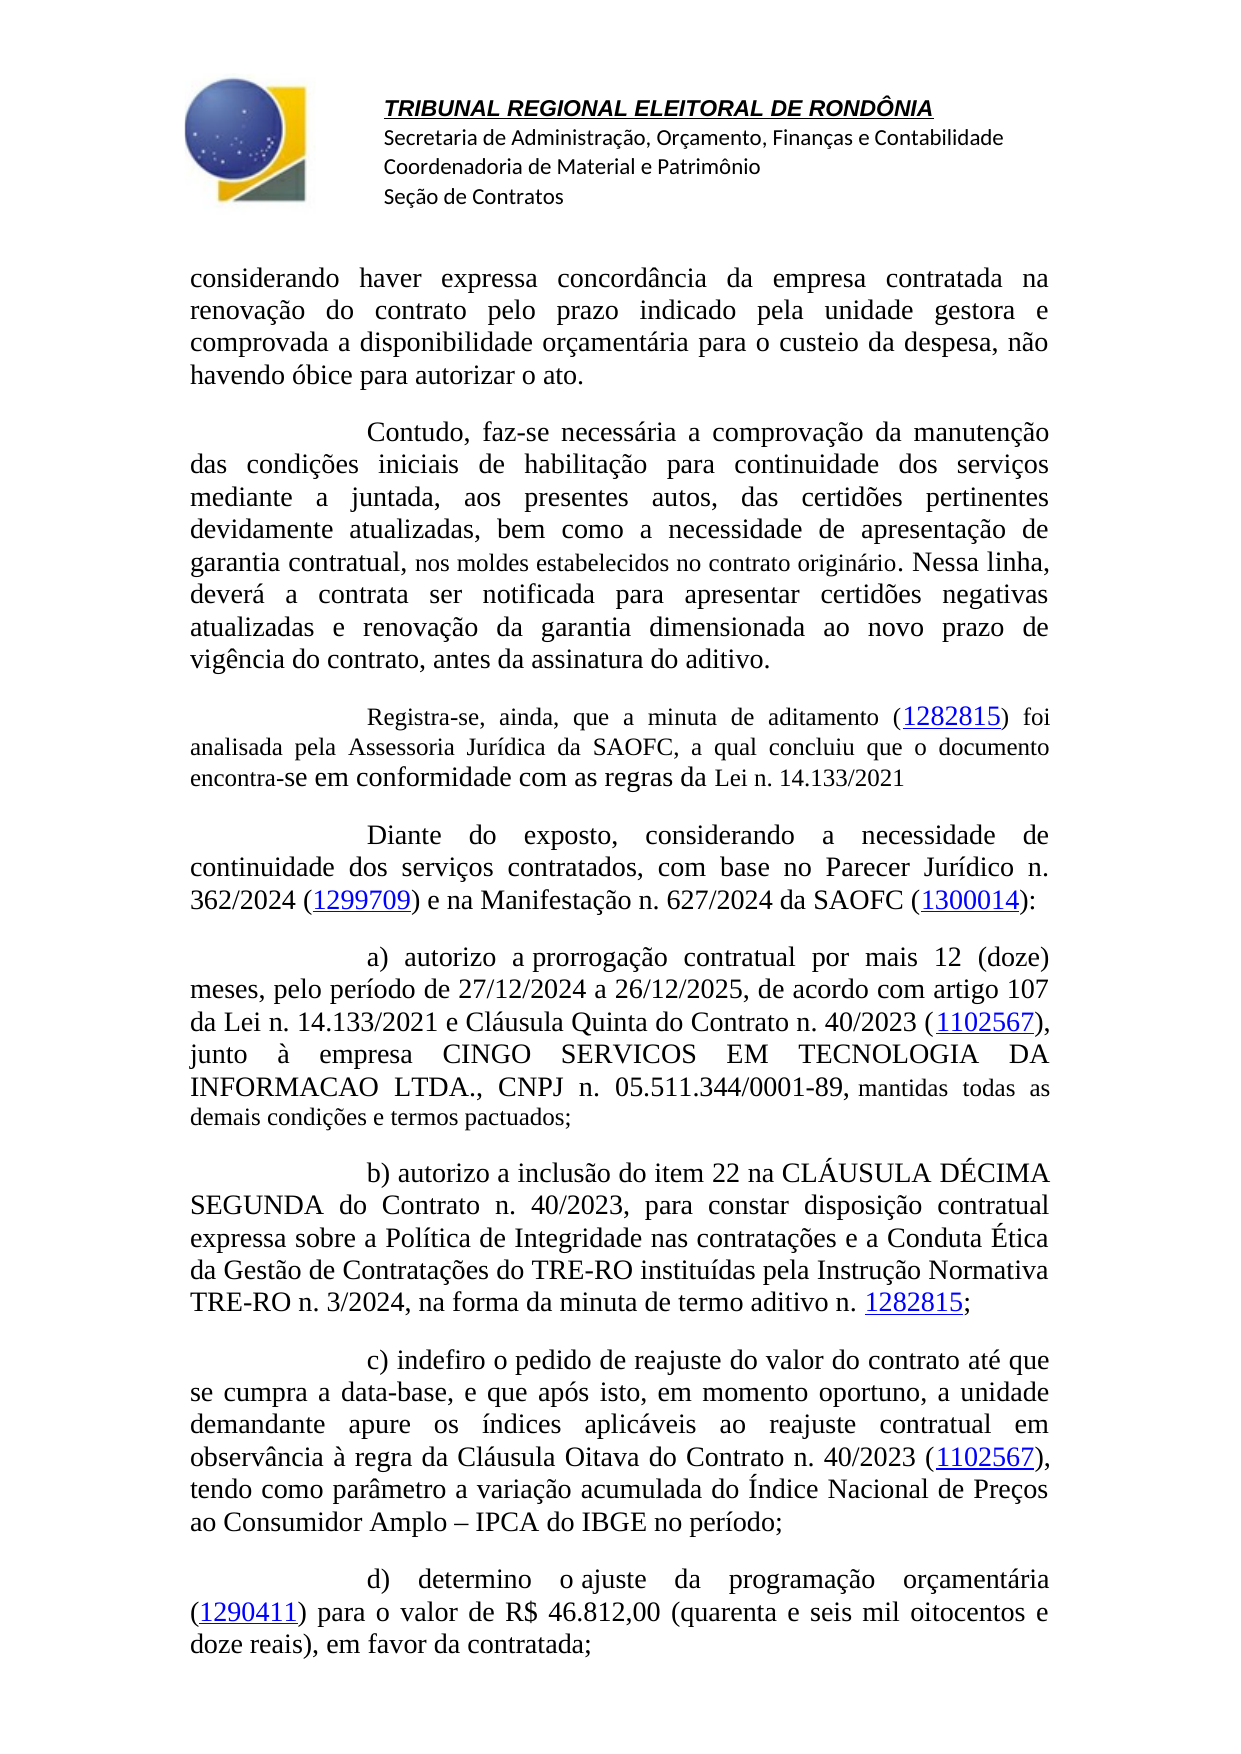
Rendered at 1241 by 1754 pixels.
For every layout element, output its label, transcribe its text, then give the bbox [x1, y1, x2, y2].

text c) indefiro o pedido de reajuste do valor do contrato até que se cumpra a data-base, e que após isto, em momento oportuno, a unidade demandante apure os índices aplicáveis ao reajuste contratual em observância à regra da Cláusula Oitava do Contrato n. 40/2023 (1102567), tendo como parâmetro a variação acumulada do Índice Nacional de Preços ao Consumidor Amplo – IPCA do IBGE no período; [190, 1343, 1051, 1537]
text Contudo, faz-se necessária a comprovação da manutenção das condições iniciais de habilitação para continuidade dos serviços mediante a juntada, aos presentes autos, das certidões pertinentes devidamente atualizadas, bem como a necessidade de apresentação de garantia contratual, nos moldes estabelecidos no contrato originário. Nessa linha, deverá a contrata ser notificada para apresentar certidões negativas atualizadas e renovação da garantia dimensionada ao novo prazo de vigência do contrato, antes da assinatura do aditivo. [190, 415, 1051, 674]
text d) determino o ajuste da programação orçamentária (1290411) para o valor de R$ 46.812,00 (quarenta e seis mil oitocentos e doze reais), em favor da contratada; [190, 1562, 1051, 1659]
text b) autorizo a inclusão do item 22 na CLÁUSULA DÉCIMA SEGUNDA do Contrato n. 40/2023, para constar disposição contratual expressa sobre a Política de Integridade nas contratações e a Conduta Ética da Gestão de Contratações do TRE-RO instituídas pela Instrução Normativa TRE-RO n. 3/2024, na forma da minuta de termo aditivo n. 1282815; [190, 1156, 1051, 1318]
text Diante do exposto, considerando a necessidade de continuidade dos serviços contratados, com base no Parecer Jurídico n. 362/2024 (1299709) e na Manifestação n. 627/2024 da SAOFC (1300014): [190, 818, 1051, 915]
text considerando haver expressa concordância da empresa contratada na renovação do contrato pelo prazo indicado pela unidade gestora e comprovada a disponibilidade orçamentária para o custeio da despesa, não havendo óbice para autorizar o ato. [190, 261, 1051, 390]
text Registra-se, ainda, que a minuta de aditamento (1282815) foi analisada pela Assessoria Jurídica da SAOFC, a qual concluiu que o documento encontra-se em conformidade com as regras da Lei n. 14.133/2021 [190, 699, 1051, 793]
text a) autorizo a prorrogação contratual por mais 12 (doze) meses, pelo período de 27/12/2024 a 26/12/2025, de acordo com artigo 107 da Lei n. 14.133/2021 e Cláusula Quinta do Contrato n. 40/2023 (1102567), junto à empresa CINGO SERVICOS EM TECNOLOGIA DA INFORMACAO LTDA., CNPJ n. 05.511.344/0001-89, mantidas todas as demais condições e termos pactuados; [190, 940, 1051, 1131]
